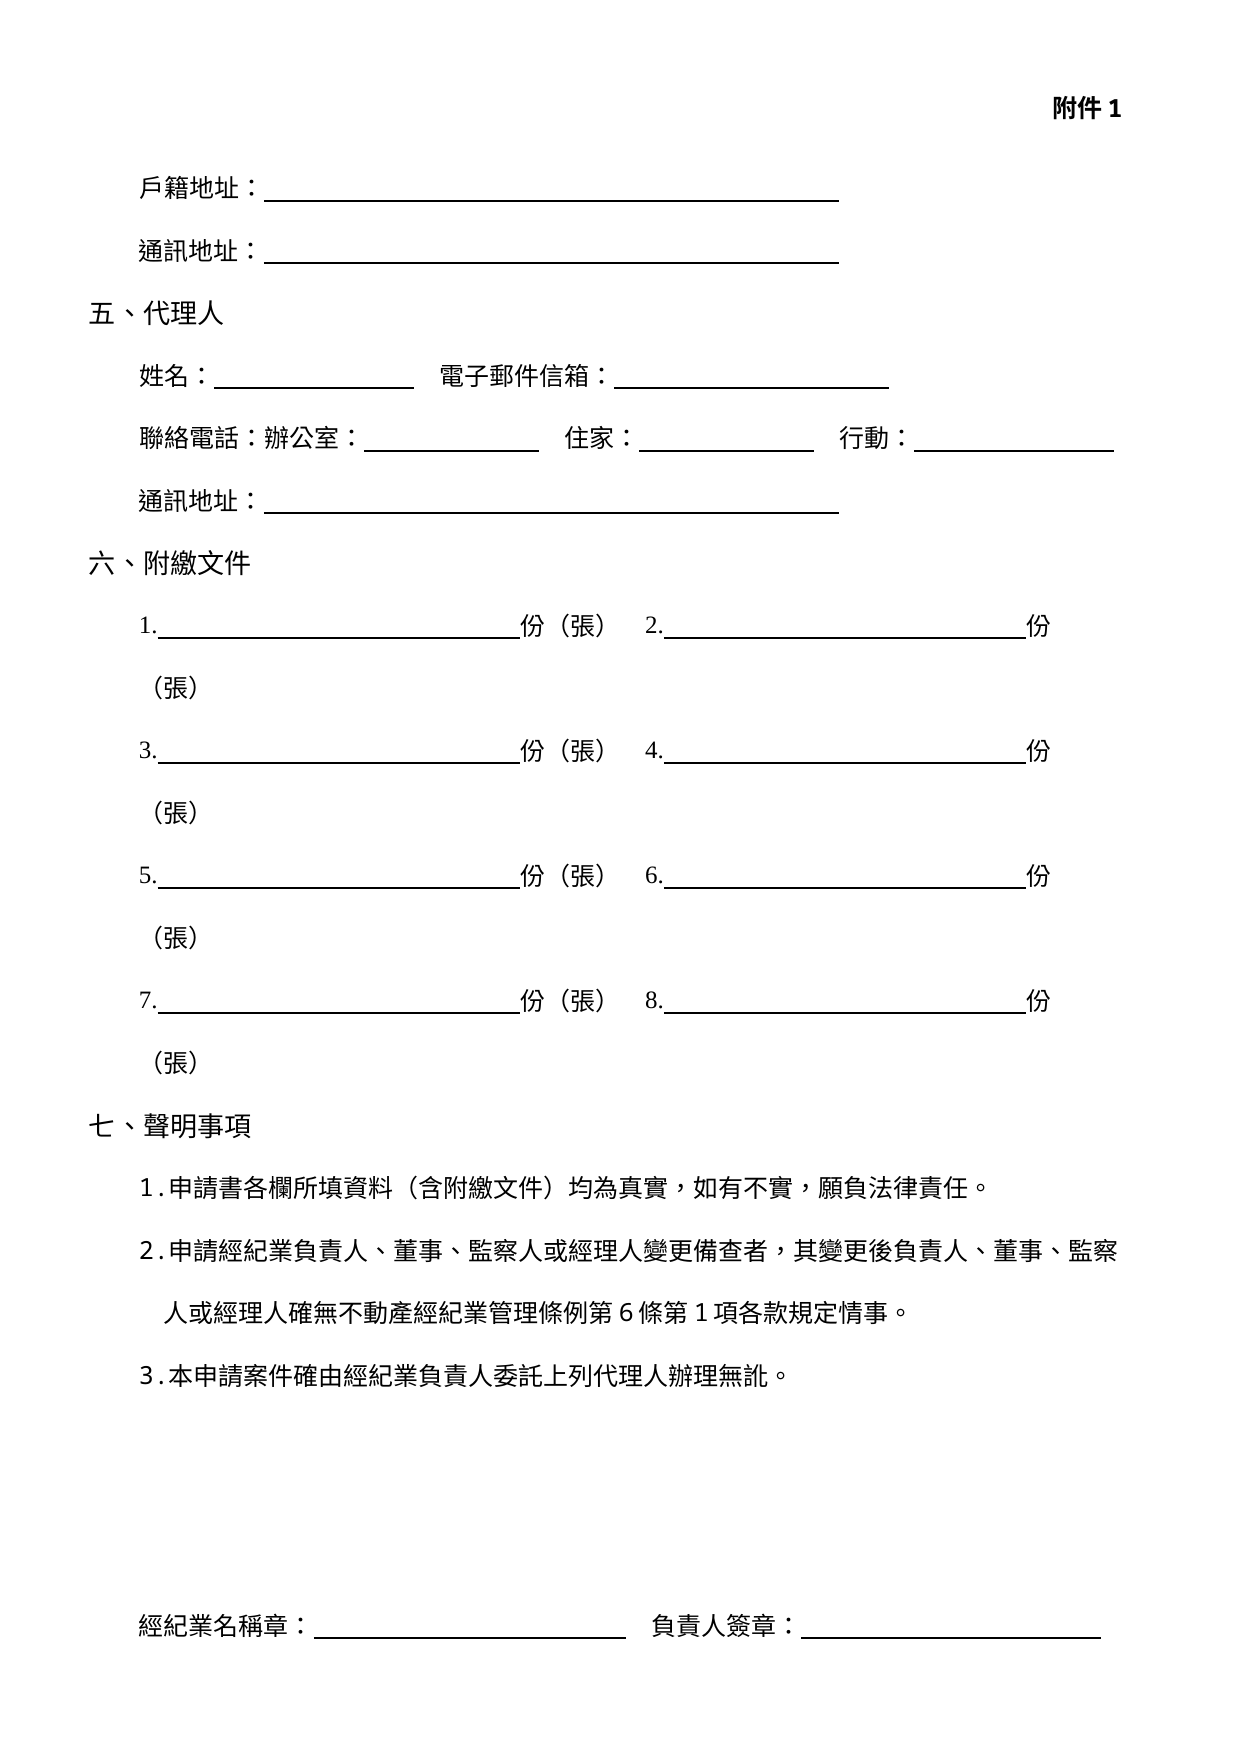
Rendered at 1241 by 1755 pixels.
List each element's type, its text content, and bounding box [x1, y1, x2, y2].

text 5. 份（張） 6. 份（張） [139, 833, 1122, 958]
text 2.申請經紀業負責人、董事、監察人或經理人變更備查者，其變更後負責人、董事、監察人或經理人確無不動產經紀業管理條例第6條第1項各款規定情事。 [139, 1208, 1122, 1333]
text 通訊地址： [139, 458, 1122, 520]
text 五、代理人 [89, 270, 1122, 333]
text 7. 份（張） 8. 份（張） [139, 958, 1122, 1083]
text 聯絡電話：辦公室： 住家： 行動： [139, 395, 1122, 458]
text 戶籍地址： [139, 145, 1122, 208]
text 經紀業名稱章： 負責人簽章： [139, 1583, 1122, 1645]
text 七、聲明事項 [89, 1083, 1122, 1145]
text 3. 份（張） 4. 份（張） [139, 708, 1122, 833]
text 1.申請書各欄所填資料（含附繳文件）均為真實，如有不實，願負法律責任。 [139, 1145, 1122, 1208]
text 3.本申請案件確由經紀業負責人委託上列代理人辦理無訛。 [139, 1333, 1122, 1395]
text 1. 份（張） 2. 份（張） [139, 583, 1122, 708]
text 姓名： 電子郵件信箱： [139, 333, 1122, 395]
text 六、附繳文件 [89, 520, 1122, 583]
text 通訊地址： [139, 208, 1122, 270]
